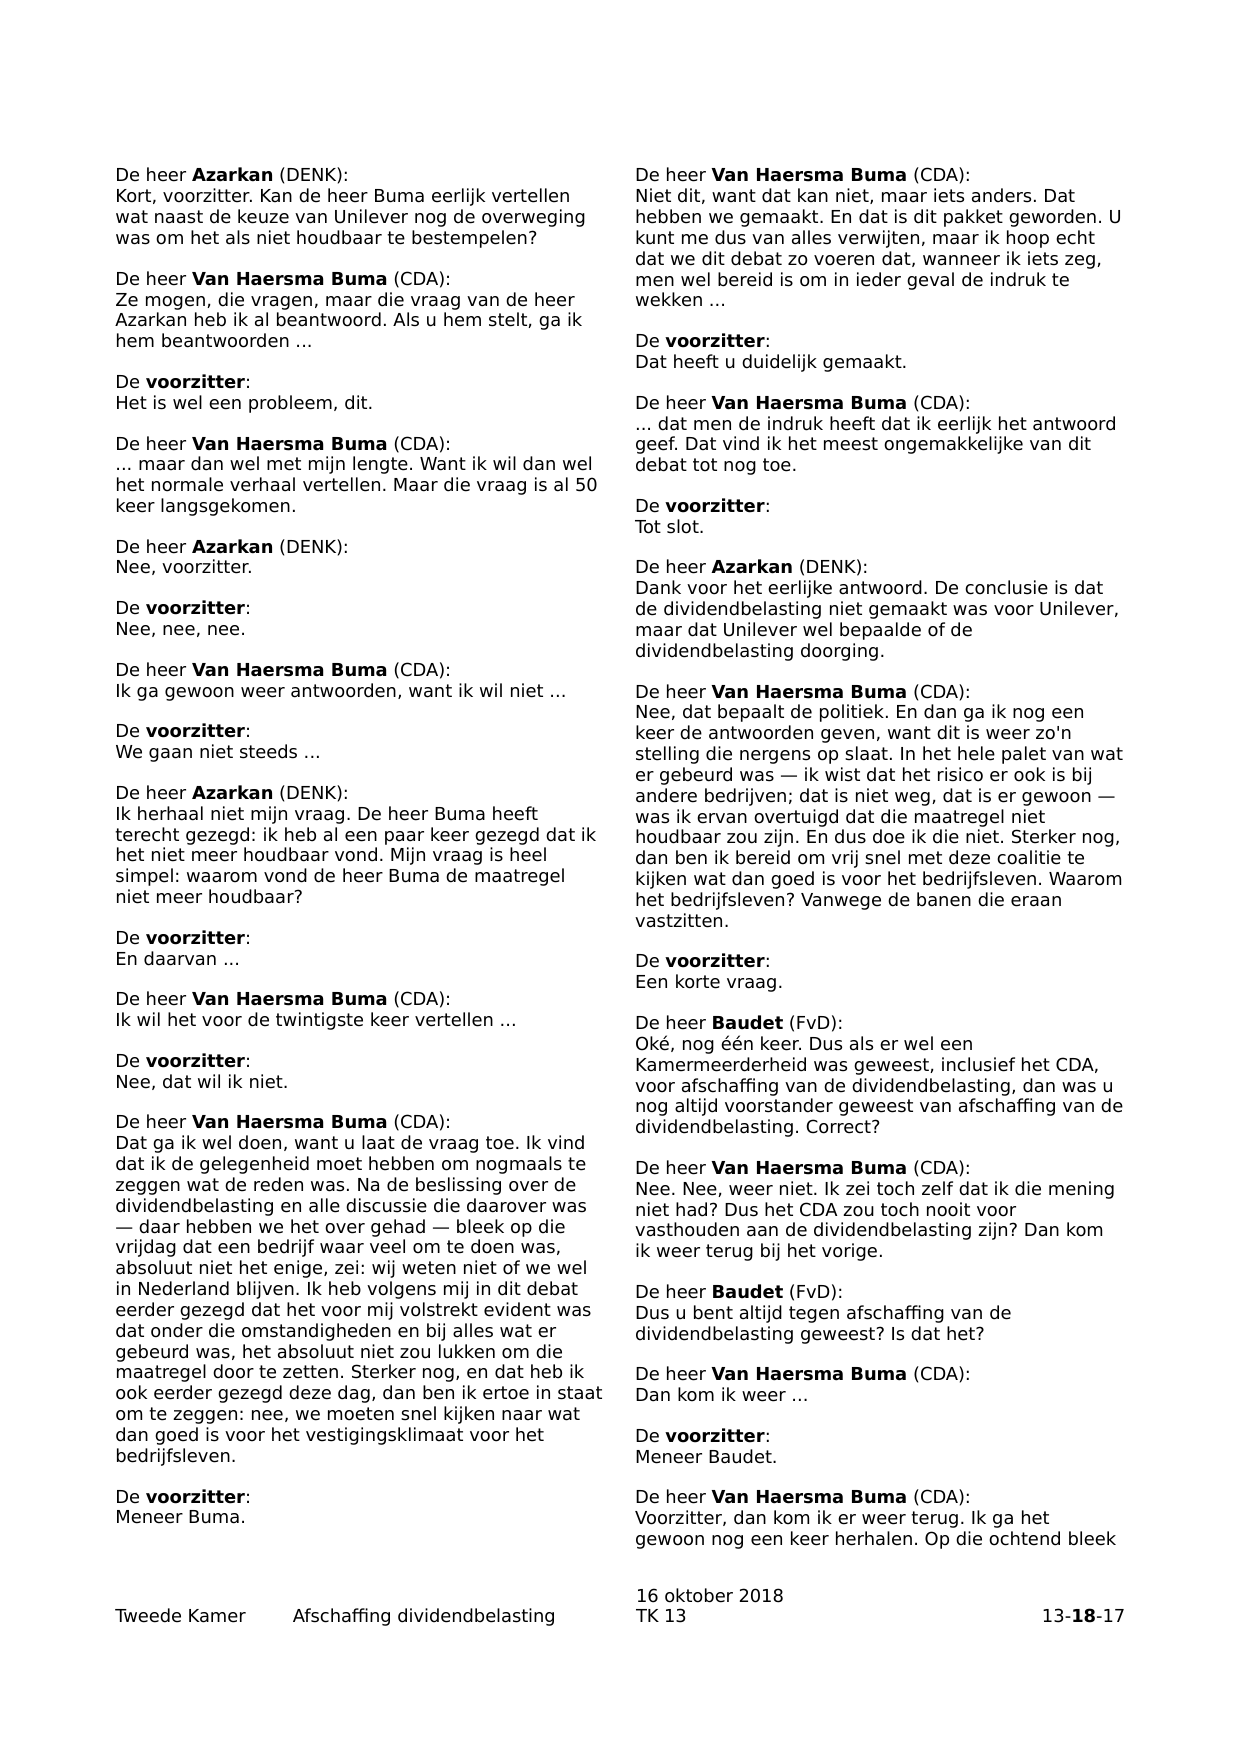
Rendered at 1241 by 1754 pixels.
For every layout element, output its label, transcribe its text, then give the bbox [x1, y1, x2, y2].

text Nee, dat wil ik niet. [115, 1072, 605, 1092]
text Dat ga ik wel doen, want u laat de vraag toe. Ik vind dat ik de gelegenheid moet hebben om nogmaals te zeggen wat de reden was. Na de beslissing over de dividendbelasting en alle discussie die daarover was — daar hebben we het over gehad — bleek op die vrijdag dat een bedrijf waar veel om te doen was, absoluut niet het enige, zei: wij weten niet of we wel in Nederland blijven. Ik heb volgens mij in dit debat eerder gezegd dat het voor mij volstrekt evident was dat onder die omstandigheden en bij alles wat er gebeurd was, het absoluut niet zou lukken om die maatregel door te zetten. Sterker nog, en dat heb ik ook eerder gezegd deze dag, dan ben ik ertoe in staat om te zeggen: nee, we moeten snel kijken naar wat dan goed is voor het vestigingsklimaat voor het bedrijfsleven. [115, 1133, 605, 1466]
text ... maar dan wel met mijn lengte. Want ik wil dan wel het normale verhaal vertellen. Maar die vraag is al 50 keer langsgekomen. [115, 454, 605, 517]
text Ik ga gewoon weer antwoorden, want ik wil niet ... [115, 680, 605, 701]
text De voorzitter: [635, 1426, 1125, 1447]
text Ik herhaal niet mijn vraag. De heer Buma heeft terecht gezegd: ik heb al een paar keer gezegd dat ik het niet meer houdbaar vond. Mijn vraag is heel simpel: waarom vond de heer Buma de maatregel niet meer houdbaar? [115, 803, 605, 908]
text Voorzitter, dan kom ik er weer terug. Ik ga het gewoon nog een keer herhalen. Op die ochtend bleek [635, 1508, 1125, 1550]
text De voorzitter: [115, 928, 605, 948]
text De voorzitter: [635, 331, 1125, 352]
text Dank voor het eerlijke antwoord. De conclusie is dat de dividendbelasting niet gemaakt was voor Unilever, maar dat Unilever wel bepaalde of de dividendbelasting doorging. [635, 578, 1125, 661]
text De voorzitter: [115, 721, 605, 742]
text Nee, dat bepaalt de politiek. En dan ga ik nog een keer de antwoorden geven, want dit is weer zo'n stelling die nergens op slaat. In het hele palet van wat er gebeurd was — ik wist dat het risico er ook is bij andere bedrijven; dat is niet weg, dat is er gewoon — was ik ervan overtuigd dat die maatregel niet houdbaar zou zijn. En dus doe ik die niet. Sterker nog, dan ben ik bereid om vrij snel met deze coalitie te kijken wat dan goed is voor het bedrijfsleven. Waarom het bedrijfsleven? Vanwege de banen die eraan vastzitten. [635, 702, 1125, 931]
text De voorzitter: [635, 496, 1125, 517]
text Meneer Buma. [115, 1507, 605, 1528]
text De heer Van Haersma Buma (CDA): [635, 1364, 1125, 1385]
text De heer Baudet (FvD): [635, 1282, 1125, 1303]
text De voorzitter: [115, 1486, 605, 1507]
text De heer Van Haersma Buma (CDA): [635, 1158, 1125, 1178]
text De voorzitter: [115, 598, 605, 619]
text De heer Van Haersma Buma (CDA): [115, 433, 605, 454]
text Ze mogen, die vragen, maar die vraag van de heer Azarkan heb ik al beantwoord. Als u hem stelt, ga ik hem beantwoorden ... [115, 289, 605, 352]
text Meneer Baudet. [635, 1447, 1125, 1467]
text De heer Van Haersma Buma (CDA): [635, 1487, 1125, 1508]
text Oké, nog één keer. Dus als er wel een Kamermeerderheid was geweest, inclusief het CDA, voor afschaffing van de dividendbelasting, dan was u nog altijd voorstander geweest van afschaffing van de dividendbelasting. Correct? [635, 1034, 1125, 1138]
text Het is wel een probleem, dit. [115, 392, 605, 413]
text De heer Van Haersma Buma (CDA): [115, 989, 605, 1010]
text Nee, voorzitter. [115, 557, 605, 578]
text De heer Baudet (FvD): [635, 1013, 1125, 1034]
text De heer Van Haersma Buma (CDA): [115, 268, 605, 289]
text De heer Van Haersma Buma (CDA): [635, 681, 1125, 702]
text Dan kom ik weer ... [635, 1385, 1125, 1406]
text Tot slot. [635, 517, 1125, 537]
text We gaan niet steeds ... [115, 742, 605, 763]
text Ik wil het voor de twintigste keer vertellen ... [115, 1010, 605, 1031]
text En daarvan ... [115, 948, 605, 969]
text Een korte vraag. [635, 972, 1125, 993]
text Nee, nee, nee. [115, 619, 605, 640]
text Kort, voorzitter. Kan de heer Buma eerlijk vertellen wat naast de keuze van Unilever nog de overweging was om het als niet houdbaar te bestempelen? [115, 186, 605, 248]
text De heer Azarkan (DENK): [115, 165, 605, 186]
text De heer Van Haersma Buma (CDA): [115, 660, 605, 680]
text De heer Van Haersma Buma (CDA): [635, 393, 1125, 413]
text Niet dit, want dat kan niet, maar iets anders. Dat hebben we gemaakt. En dat is dit pakket geworden. U kunt me dus van alles verwijten, maar ik hoop echt dat we dit debat zo voeren dat, wanneer ik iets zeg, men wel bereid is om in ieder geval de indruk te wekken ... [635, 186, 1125, 311]
text Dus u bent altijd tegen afschaffing van de dividendbelasting geweest? Is dat het? [635, 1303, 1125, 1344]
text De heer Van Haersma Buma (CDA): [635, 165, 1125, 186]
text De heer Van Haersma Buma (CDA): [115, 1112, 605, 1133]
text Dat heeft u duidelijk gemaakt. [635, 352, 1125, 373]
text ... dat men de indruk heeft dat ik eerlijk het antwoord geef. Dat vind ik het meest ongemakkelijke van dit debat tot nog toe. [635, 413, 1125, 476]
text De voorzitter: [115, 1051, 605, 1072]
text De voorzitter: [115, 372, 605, 392]
text Nee. Nee, weer niet. Ik zei toch zelf dat ik die mening niet had? Dus het CDA zou toch nooit voor vasthouden aan de dividendbelasting zijn? Dan kom ik weer terug bij het vorige. [635, 1178, 1125, 1262]
text De heer Azarkan (DENK): [115, 537, 605, 557]
text De voorzitter: [635, 951, 1125, 972]
text De heer Azarkan (DENK): [635, 557, 1125, 578]
text De heer Azarkan (DENK): [115, 783, 605, 803]
